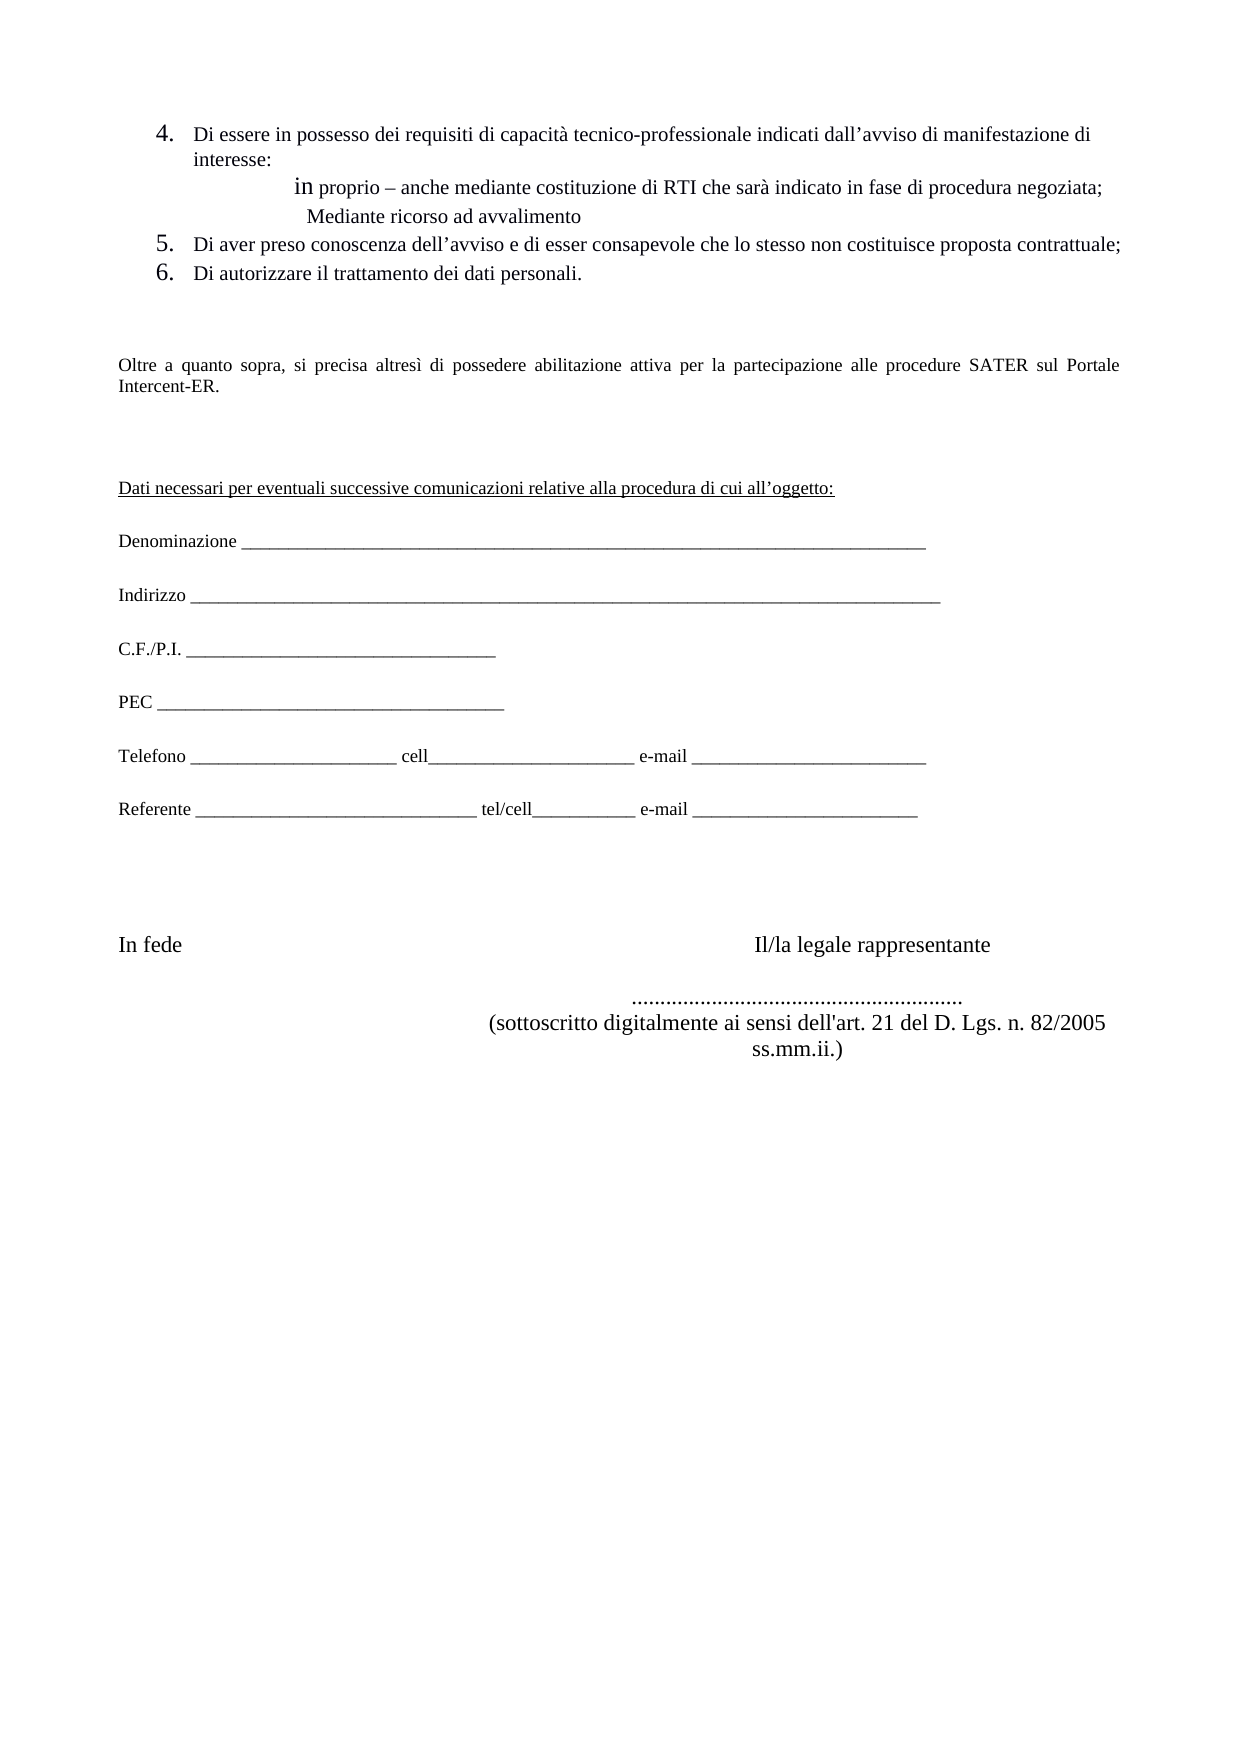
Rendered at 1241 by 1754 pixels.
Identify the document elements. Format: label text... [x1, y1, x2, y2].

text In fede Il/la legale rappresentante [118, 931, 1122, 958]
list Di autorizzare il trattamento dei dati personali. [156, 257, 1122, 286]
text Indirizzo ________________________________________________________________________________ [118, 584, 1122, 605]
text  Mediante ricorso ad avvalimento [268, 200, 1122, 228]
text Denominazione _________________________________________________________________________ [118, 530, 1122, 552]
text Telefono ______________________ cell______________________ e-mail _________________________ [118, 744, 1122, 766]
list Di aver preso conoscenza dell’avviso e di esser consapevole che lo stesso non costituisce proposta contrattuale; [156, 228, 1122, 257]
text Referente ______________________________ tel/cell___________ e-mail ________________________ [118, 798, 1122, 819]
text Oltre a quanto sopra, si precisa altresì di possedere abilitazione attiva per la partecipazione alle procedure SATER sul Portale Intercent-ER. [118, 354, 1122, 397]
text  in proprio – anche mediante costituzione di RTI che sarà indicato in fase di procedura negoziata; [268, 171, 1122, 200]
text C.F./P.I. _________________________________ [118, 637, 1122, 659]
list Di essere in possesso dei requisiti di capacità tecnico-professionale indicati dall’avviso di manifestazione di interesse: [156, 118, 1122, 171]
text (sottoscritto digitalmente ai sensi dell'art. 21 del D. Lgs. n. 82/2005 ss.mm.ii.) [472, 1009, 1122, 1062]
text .......................................................... [472, 983, 1122, 1009]
text Dati necessari per eventuali successive comunicazioni relative alla procedura di cui all’oggetto: [118, 477, 1122, 498]
text PEC _____________________________________ [118, 691, 1122, 712]
